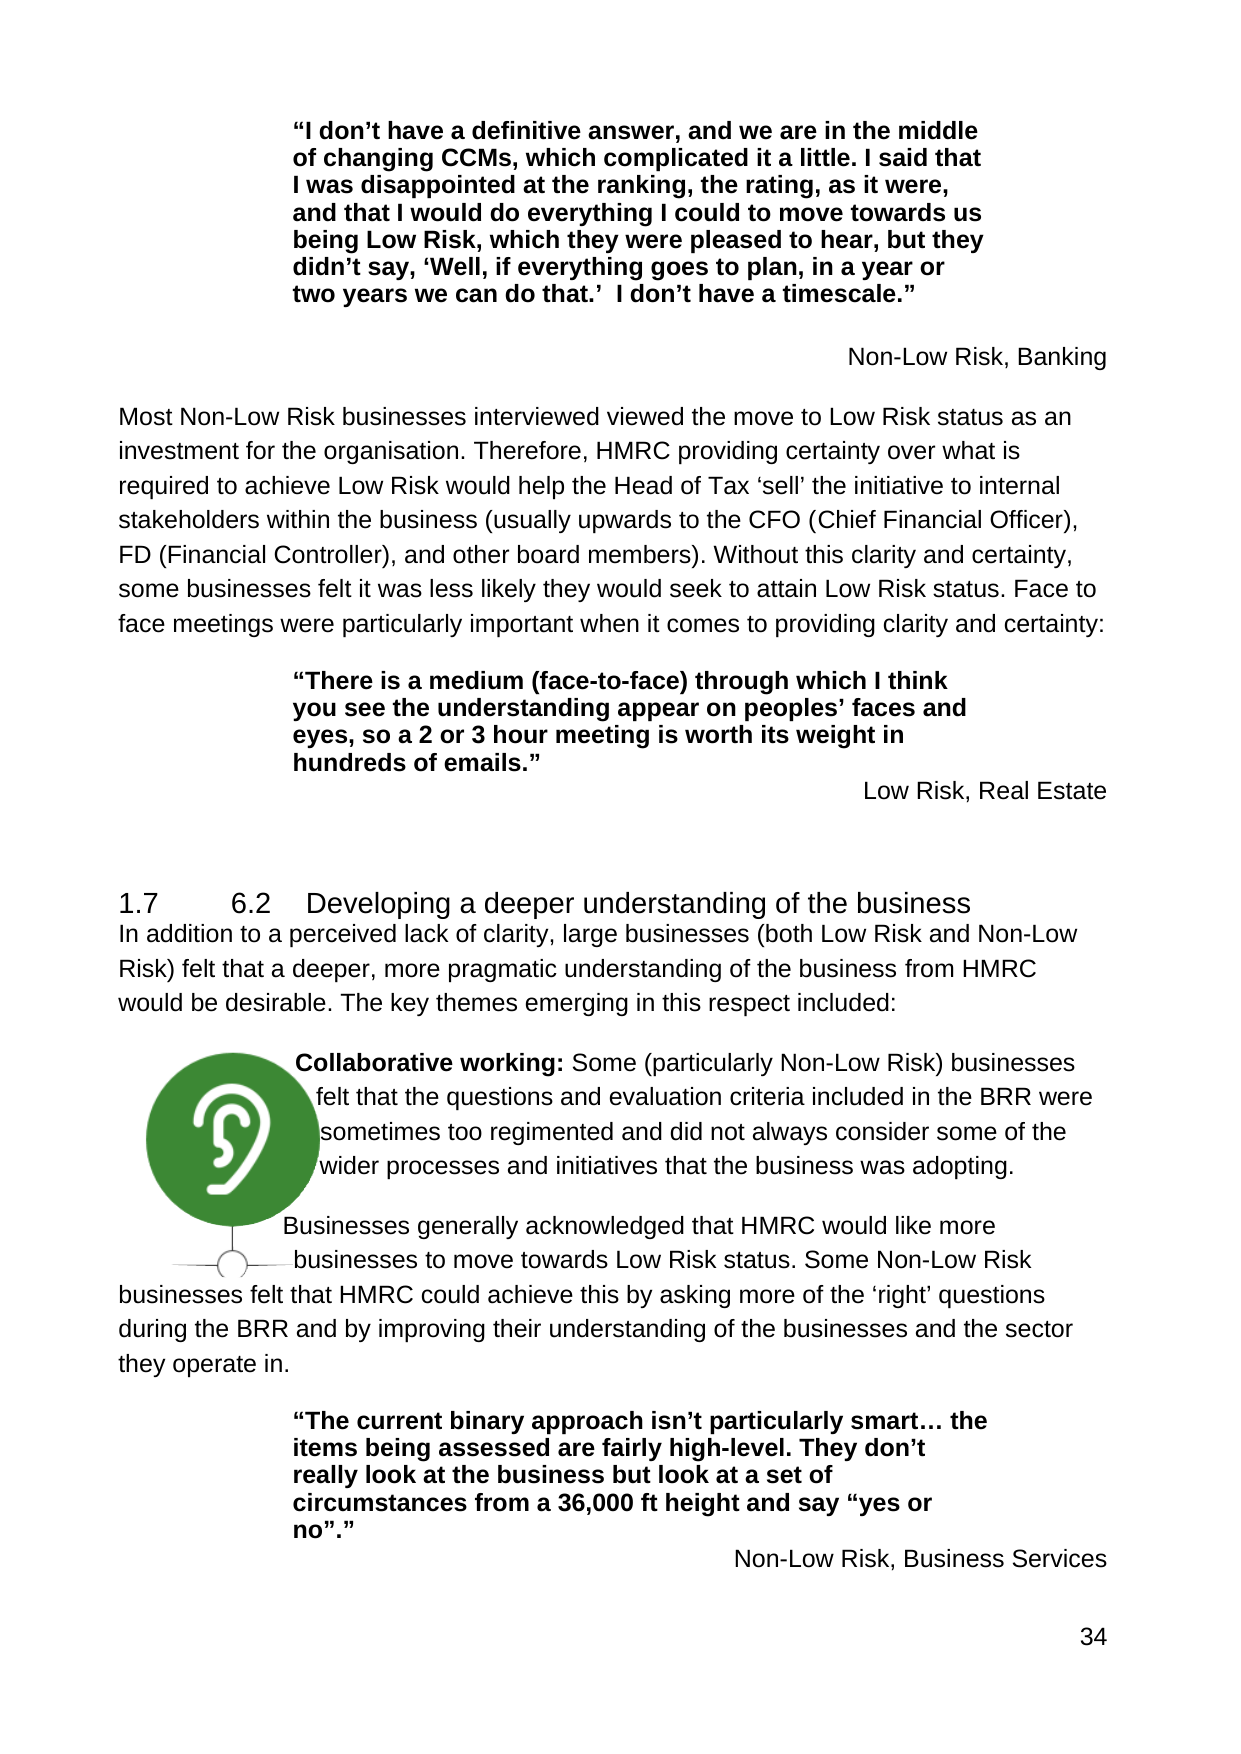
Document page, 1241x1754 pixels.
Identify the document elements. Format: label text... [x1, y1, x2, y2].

list Businesses generally acknowledged that HMRC would like more businesses to move towards Low Risk status. Some Non-Low Risk businesses felt that HMRC could achieve this by asking more of the ‘right’ questions during the BRR and by improving their understanding of the businesses and the sector they operate in. [118, 1211, 1107, 1377]
list Low Risk, Real Estate [118, 776, 1107, 805]
list Non-Low Risk, Business Services [118, 1543, 1107, 1572]
text In addition to a perceived lack of clarity, large businesses (both Low Risk and Non-Low Risk) felt that a deeper, more pragmatic understanding of the business from HMRC would be desirable. The key themes emerging in this respect included: [118, 919, 1107, 1017]
text “There is a medium (face-to-face) through which I think you see the understanding appear on peoples’ faces and eyes, so a 2 or 3 hour meeting is worth its weight in hundreds of emails.” [292, 668, 989, 776]
subtitle 6.2 Developing a deeper understanding of the business [118, 886, 1107, 919]
text Collaborative working: Some (particularly Non-Low Risk) businesses felt that the questions and evaluation criteria included in the BRR were sometimes too regimented and did not always consider some of the wider processes and initiatives that the business was adopting. [118, 1048, 1107, 1180]
list Non-Low Risk, Banking [118, 308, 1107, 371]
text “The current binary approach isn’t particularly smart… the items being assessed are fairly high-level. They don’t really look at the business but look at a set of circumstances from a 36,000 ft height and say “yes or no”.” [292, 1408, 989, 1543]
text “I don’t have a definitive answer, and we are in the middle of changing CCMs, which complicated it a little. I said that I was disappointed at the ranking, the rating, as it were, and that I would do everything I could to move towards us being Low Risk, which they were pleased to hear, but they didn’t say, ‘Well, if everything goes to plan, in a year or two years we can do that.’ I don’t have a timescale.” [292, 118, 989, 308]
text Most Non-Low Risk businesses interviewed viewed the move to Low Risk status as an investment for the organisation. Therefore, HMRC providing certainty over what is required to achieve Low Risk would help the Head of Tax ‘sell’ the initiative to internal stakeholders within the business (usually upwards to the CFO (Chief Financial Officer), FD (Financial Controller), and other board members). Without this clarity and certainty, some businesses felt it was less likely they would seek to attain Low Risk status. Face to face meetings were particularly important when it comes to providing clarity and certainty: [118, 402, 1107, 637]
